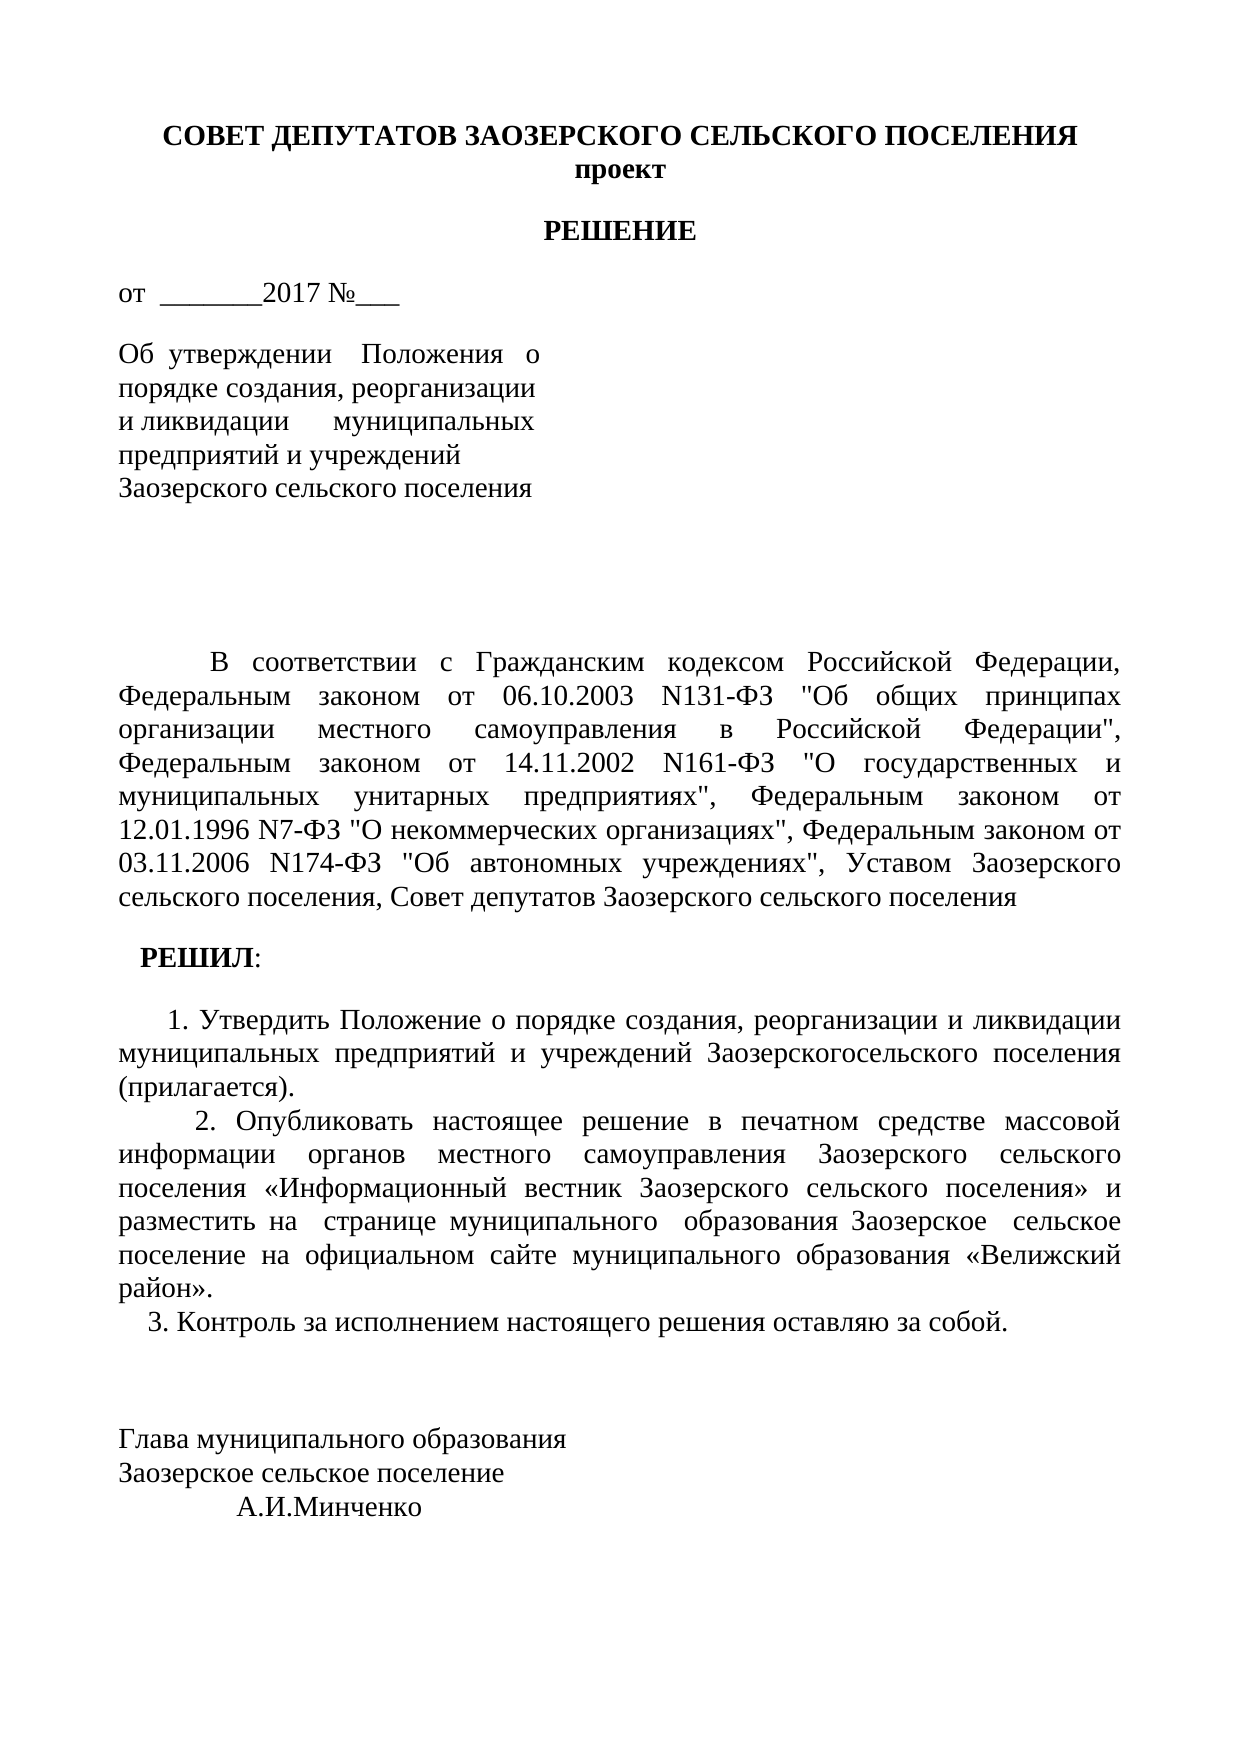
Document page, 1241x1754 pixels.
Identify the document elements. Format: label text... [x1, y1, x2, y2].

text Глава муниципального образования [118, 1422, 1122, 1455]
text СОВЕТ ДЕПУТАТОВ ЗАОЗЕРСКОГО СЕЛЬСКОГО ПОСЕЛЕНИЯ проект [118, 118, 1122, 185]
text РЕШИЛ: [118, 941, 1122, 974]
text Заозерского сельского поселения [118, 471, 1122, 504]
text 3. Контроль за исполнением настоящего решения оставляю за собой. [118, 1304, 1122, 1337]
text 1. Утвердить Положение о порядке создания, реорганизации и ликвидации муниципальных предприятий и учреждений Заозерскогосельского поселения (прилагается). [118, 1002, 1122, 1103]
text 2. Опубликовать настоящее решение в печатном средстве массовой информации органов местного самоуправления Заозерского сельского поселения «Информационный вестник Заозерского сельского поселения» и разместить на странице муниципального образования Заозерское сельское поселение на официальном сайте муниципального образования «Велижский район». [118, 1103, 1122, 1304]
text Заозерское сельское поселение А.И.Минченко [118, 1455, 1122, 1522]
text В соответствии с Гражданским кодексом Российской Федерации, Федеральным законом от 06.10.2003 N131-ФЗ "Об общих принципах организации местного самоуправления в Российской Федерации", Федеральным законом от 14.11.2002 N161-ФЗ "О государственных и муниципальных унитарных предприятиях", Федеральным законом от 12.01.1996 N7-ФЗ "О некоммерческих организациях", Федеральным законом от 03.11.2006 N174-ФЗ "Об автономных учреждениях", Уставом Заозерского сельского поселения, Совет депутатов Заозерского сельского поселения [118, 644, 1122, 912]
text порядке создания, реорганизации [118, 370, 1122, 403]
text от _______2017 №___ [118, 275, 1122, 308]
text РЕШЕНИЕ [118, 213, 1122, 247]
text и ликвидации муниципальных [118, 403, 1122, 437]
text предприятий и учреждений [118, 437, 1122, 471]
text Об утверждении Положения о [118, 336, 1122, 370]
